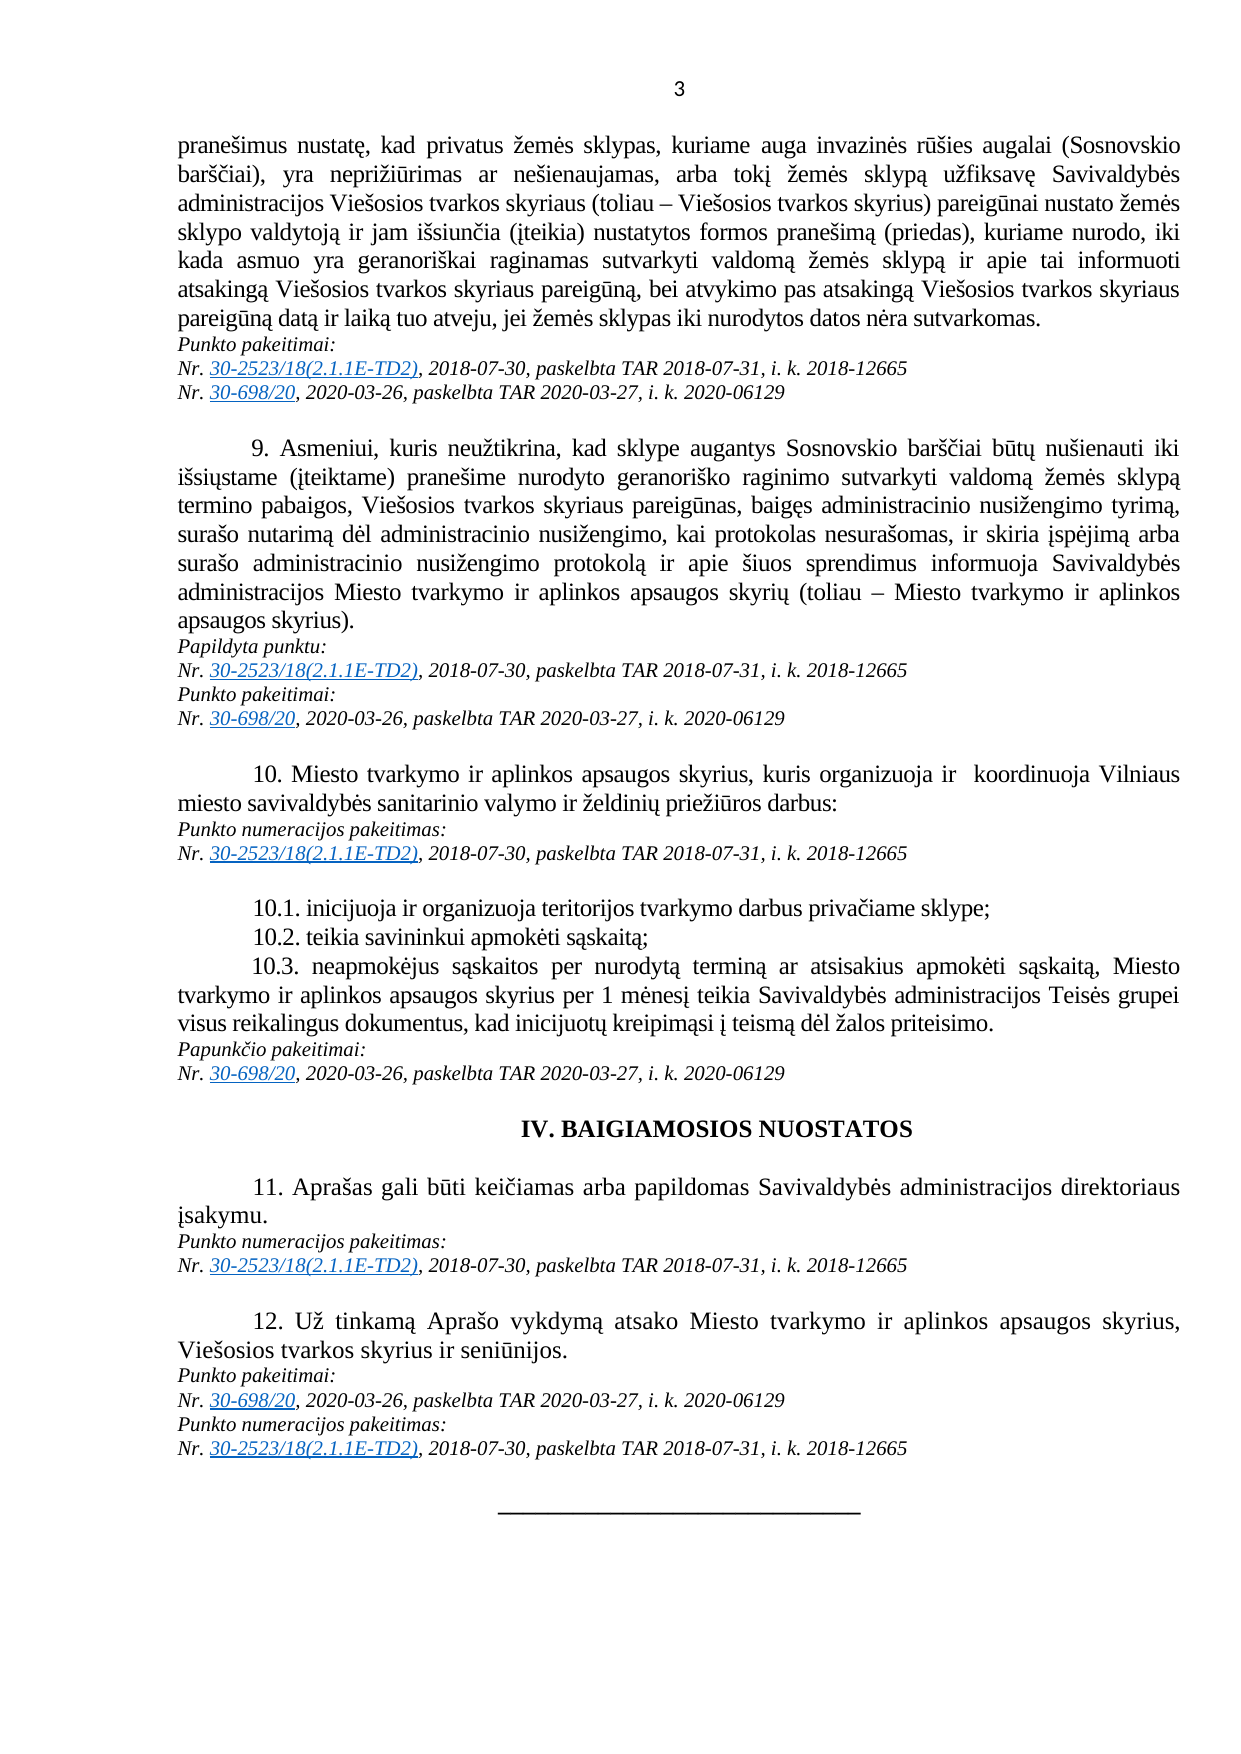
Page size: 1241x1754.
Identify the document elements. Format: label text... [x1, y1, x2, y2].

text Punkto numeracijos pakeitimas: [177, 1229, 1181, 1253]
text Punkto numeracijos pakeitimas: [177, 817, 1181, 841]
text Punkto pakeitimai: [177, 332, 1181, 356]
text Punkto numeracijos pakeitimas: [177, 1412, 1181, 1436]
text 9. Asmeniui, kuris neužtikrina, kad sklype augantys Sosnovskio barščiai būtų nušienauti iki išsiųstame (įteiktame) pranešime nurodyto geranoriško raginimo sutvarkyti valdomą žemės sklypą termino pabaigos, Viešosios tvarkos skyriaus pareigūnas, baigęs administracinio nusižengimo tyrimą, surašo nutarimą dėl administracinio nusižengimo, kai protokolas nesurašomas, ir skiria įspėjimą arba surašo administracinio nusižengimo protokolą ir apie šiuos sprendimus informuoja Savivaldybės administracijos Miesto tvarkymo ir aplinkos apsaugos skyrių (toliau – Miesto tvarkymo ir aplinkos apsaugos skyrius). [177, 433, 1181, 634]
text Nr. 30-698/20, 2020-03-26, paskelbta TAR 2020-03-27, i. k. 2020-06129 [177, 706, 1181, 730]
text IV. BAIGIAMOSIOS NUOSTATOS [177, 1114, 1181, 1143]
text Nr. 30-2523/18(2.1.1E-TD2), 2018-07-30, paskelbta TAR 2018-07-31, i. k. 2018-12665 [177, 1436, 1181, 1460]
text Papunkčio pakeitimai: [177, 1037, 1181, 1061]
text 11. Aprašas gali būti keičiamas arba papildomas Savivaldybės administracijos direktoriaus įsakymu. [177, 1172, 1181, 1229]
text 10.1. inicijuoja ir organizuoja teritorijos tvarkymo darbus privačiame sklype; [177, 893, 1181, 922]
text Punkto pakeitimai: [177, 1363, 1181, 1387]
text Nr. 30-698/20, 2020-03-26, paskelbta TAR 2020-03-27, i. k. 2020-06129 [177, 1387, 1181, 1412]
text 10. Miesto tvarkymo ir aplinkos apsaugos skyrius, kuris organizuoja ir koordinuoja Vilniaus miesto savivaldybės sanitarinio valymo ir želdinių priežiūros darbus: [177, 759, 1181, 817]
text Nr. 30-2523/18(2.1.1E-TD2), 2018-07-30, paskelbta TAR 2018-07-31, i. k. 2018-12665 [177, 658, 1181, 682]
text pranešimus nustatę, kad privatus žemės sklypas, kuriame auga invazinės rūšies augalai (Sosnovskio barščiai), yra neprižiūrimas ar nešienaujamas, arba tokį žemės sklypą užfiksavę Savivaldybės administracijos Viešosios tvarkos skyriaus (toliau – Viešosios tvarkos skyrius) pareigūnai nustato žemės sklypo valdytoją ir jam išsiunčia (įteikia) nustatytos formos pranešimą (priedas), kuriame nurodo, iki kada asmuo yra geranoriškai raginamas sutvarkyti valdomą žemės sklypą ir apie tai informuoti atsakingą Viešosios tvarkos skyriaus pareigūną, bei atvykimo pas atsakingą Viešosios tvarkos skyriaus pareigūną datą ir laiką tuo atveju, jei žemės sklypas iki nurodytos datos nėra sutvarkomas. [177, 131, 1181, 332]
text Nr. 30-698/20, 2020-03-26, paskelbta TAR 2020-03-27, i. k. 2020-06129 [177, 1061, 1181, 1085]
text _____________________________ [177, 1488, 1181, 1517]
text Nr. 30-2523/18(2.1.1E-TD2), 2018-07-30, paskelbta TAR 2018-07-31, i. k. 2018-12665 [177, 1253, 1181, 1277]
text 10.3. neapmokėjus sąskaitos per nurodytą terminą ar atsisakius apmokėti sąskaitą, Miesto tvarkymo ir aplinkos apsaugos skyrius per 1 mėnesį teikia Savivaldybės administracijos Teisės grupei visus reikalingus dokumentus, kad inicijuotų kreipimąsi į teismą dėl žalos priteisimo. [177, 951, 1181, 1037]
text 10.2. teikia savininkui apmokėti sąskaitą; [177, 922, 1181, 951]
text Nr. 30-2523/18(2.1.1E-TD2), 2018-07-30, paskelbta TAR 2018-07-31, i. k. 2018-12665 [177, 356, 1181, 380]
text Punkto pakeitimai: [177, 682, 1181, 706]
text Nr. 30-698/20, 2020-03-26, paskelbta TAR 2020-03-27, i. k. 2020-06129 [177, 380, 1181, 404]
text Papildyta punktu: [177, 634, 1181, 658]
text 12. Už tinkamą Aprašo vykdymą atsako Miesto tvarkymo ir aplinkos apsaugos skyrius, Viešosios tvarkos skyrius ir seniūnijos. [177, 1306, 1181, 1363]
text Nr. 30-2523/18(2.1.1E-TD2), 2018-07-30, paskelbta TAR 2018-07-31, i. k. 2018-12665 [177, 841, 1181, 865]
